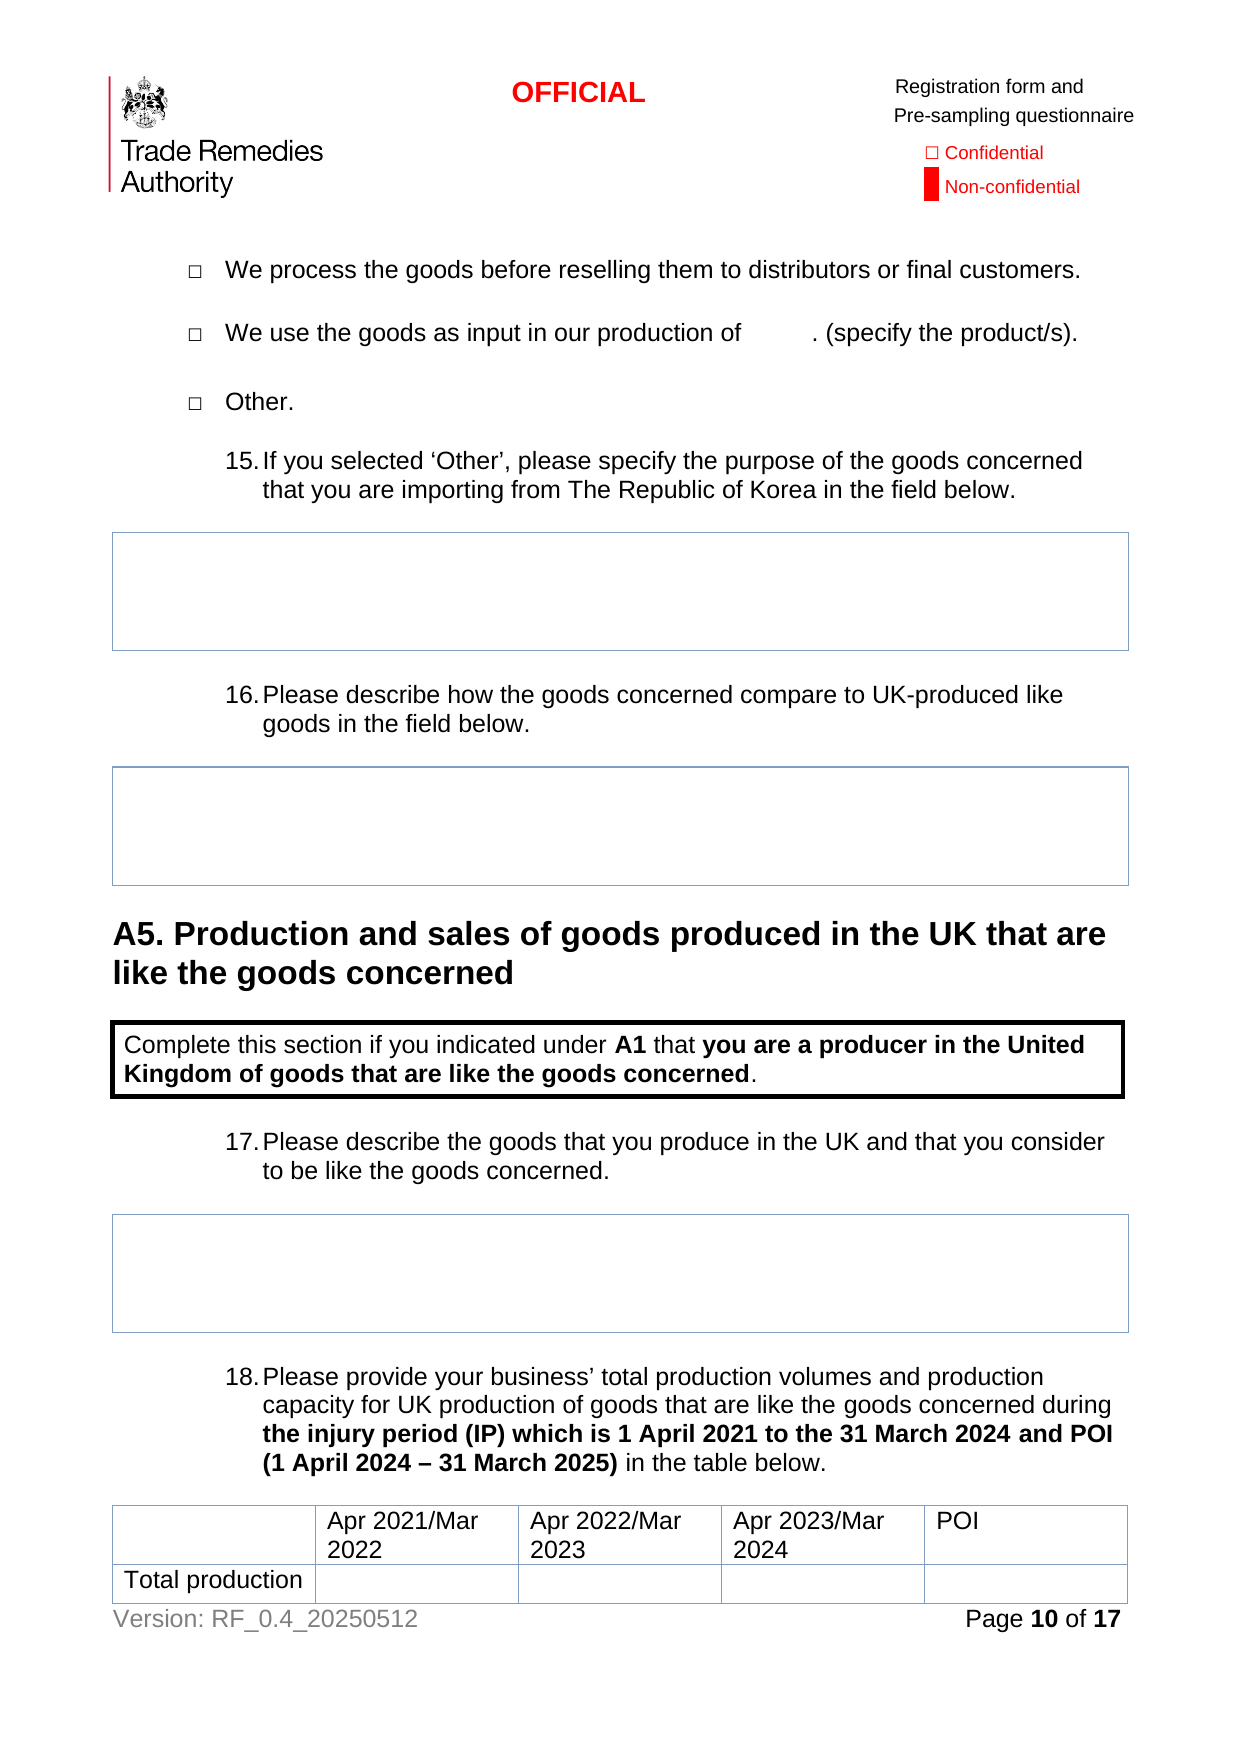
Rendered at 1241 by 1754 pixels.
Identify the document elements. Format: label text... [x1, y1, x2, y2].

table_header [113, 533, 1128, 650]
table_header [113, 768, 1128, 884]
table_header Apr 2021/Mar 2022 [316, 1506, 518, 1564]
table_header Apr 2023/Mar 2024 [722, 1506, 924, 1564]
table_cell Total production [113, 1565, 315, 1603]
text ☐ Other. [150, 383, 1128, 417]
table_cell [316, 1565, 518, 1603]
table_cell [925, 1565, 1127, 1603]
list Please describe the goods that you produce in the UK and that you consider to be like the goods concerned. [225, 1127, 1128, 1185]
list Please describe how the goods concerned compare to UK-produced like goods in the field below. [225, 680, 1128, 738]
table_header Complete this section if you indicated under A1 that you are a producer in the United Kingdom of goods that are like the goods concerned. [115, 1025, 1121, 1094]
table_cell [722, 1565, 924, 1603]
table_header [113, 1506, 315, 1564]
text ☐ We use the goods as input in our production of . (specify the product/s). [150, 315, 1128, 349]
table_header Apr 2022/Mar 2023 [519, 1506, 721, 1564]
list Please provide your business’ total production volumes and production capacity for UK production of goods that are like the goods concerned during the injury period (IP) which is 1 April 2021 to the 31 March 2024 and POI (1 April 2024 – 31 March 2025) in the table below. [225, 1362, 1128, 1477]
list If you selected ‘Other’, please specify the purpose of the goods concerned that you are importing from The Republic of Korea in the field below. [225, 446, 1128, 503]
subtitle A5. Production and sales of goods produced in the UK that are like the goods concerned [112, 914, 1128, 991]
table_cell [519, 1565, 721, 1603]
table_header [113, 1215, 1128, 1332]
text ☐ We process the goods before reselling them to distributors or final customers. [150, 252, 1128, 286]
table_header POI [925, 1506, 1127, 1564]
